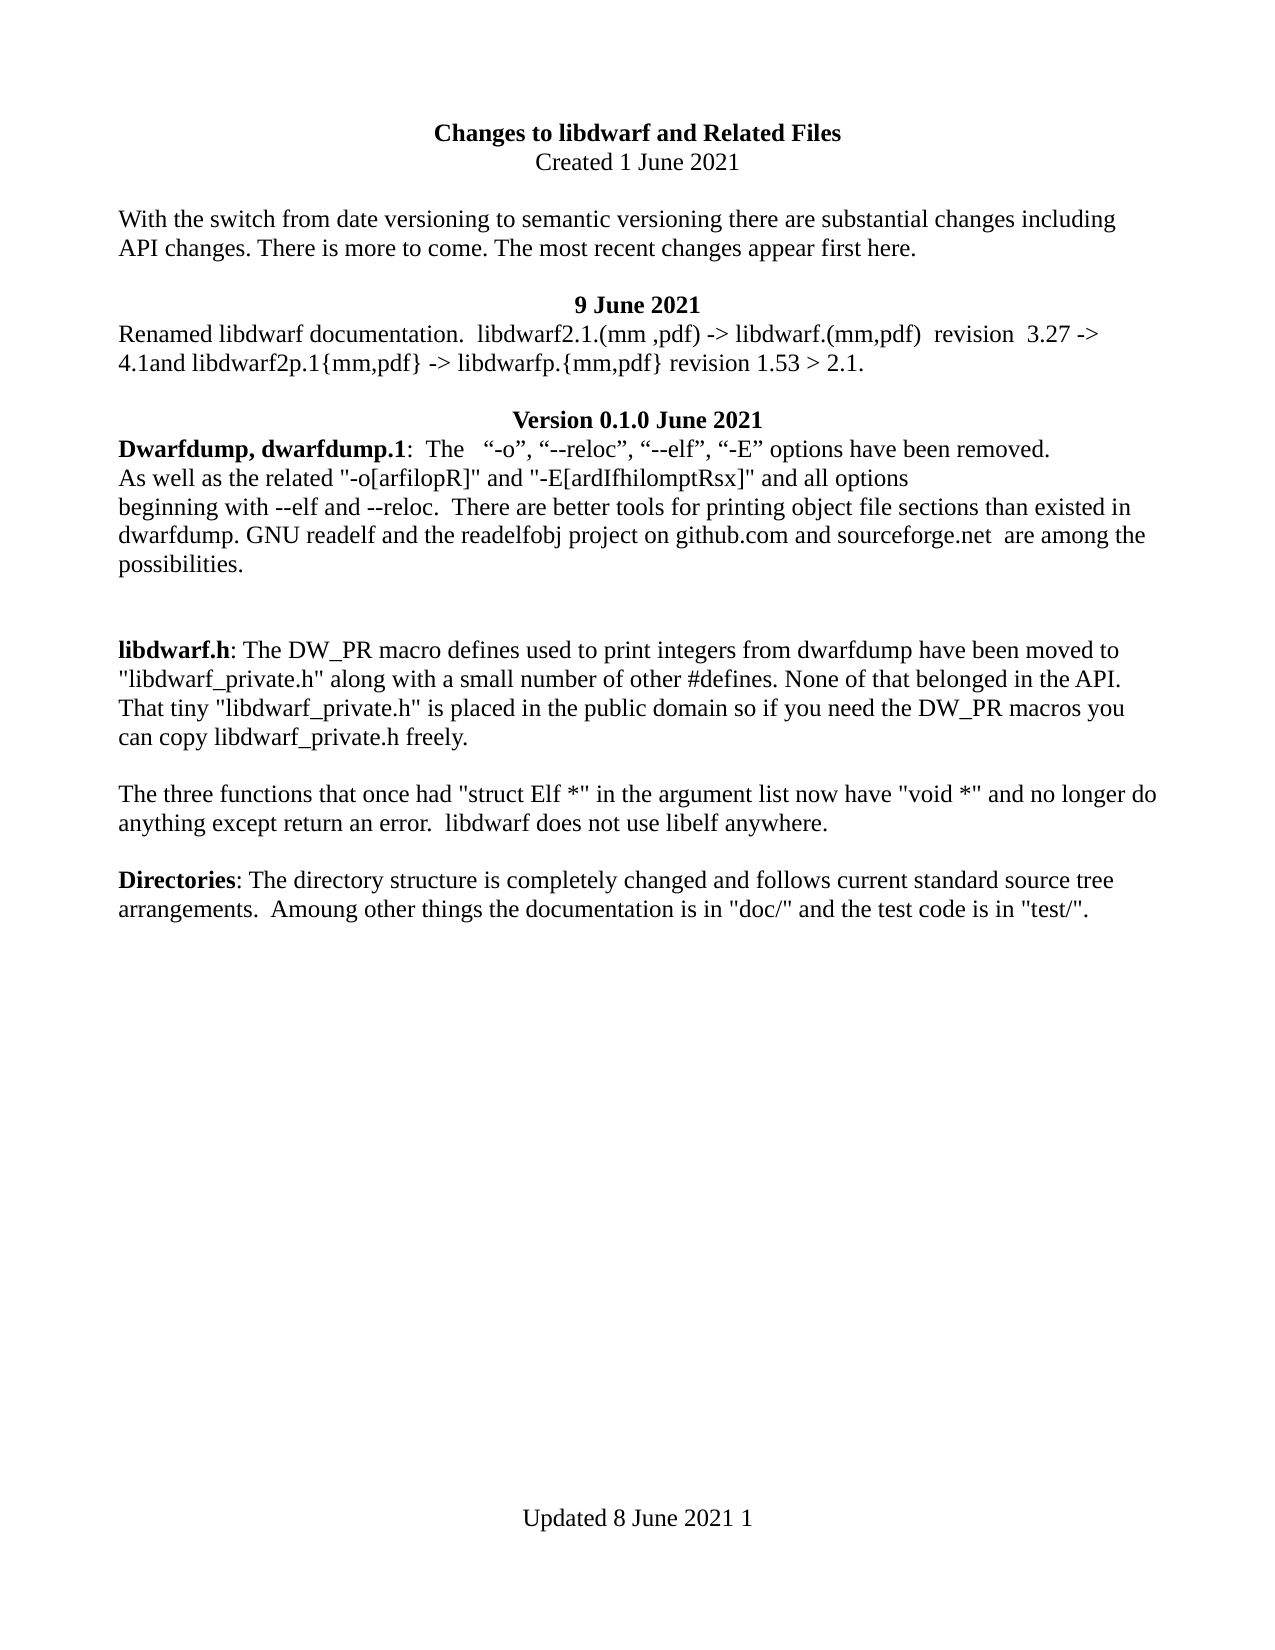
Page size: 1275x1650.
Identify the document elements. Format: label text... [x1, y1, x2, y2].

text As well as the related "-o[arfilopR]" and "-E[ardIfhilomptRsx]" and all options [118, 463, 1157, 492]
text Renamed libdwarf documentation. libdwarf2.1.(mm ,pdf) -> libdwarf.(mm,pdf) revision 3.27 -> 4.1and libdwarf2p.1{mm,pdf} -> libdwarfp.{mm,pdf} revision 1.53 > 2.1. [118, 319, 1157, 377]
text Created 1 June 2021 [118, 147, 1157, 176]
text With the switch from date versioning to semantic versioning there are substantial changes including API changes. There is more to come. The most recent changes appear first here. [118, 204, 1157, 262]
text beginning with --elf and --reloc. There are better tools for printing object file sections than existed in dwarfdump. GNU readelf and the readelfobj project on github.com and sourceforge.net are among the possibilities. [118, 492, 1157, 578]
text Changes to libdwarf and Related Files [118, 118, 1157, 147]
text Dwarfdump, dwarfdump.1: The “-o”, “--reloc”, “--elf”, “-E” options have been removed. [118, 434, 1157, 463]
text Directories: The directory structure is completely changed and follows current standard source tree arrangements. Amoung other things the documentation is in "doc/" and the test code is in "test/". [118, 866, 1157, 923]
text 9 June 2021 [118, 291, 1157, 319]
text libdwarf.h: The DW_PR macro defines used to print integers from dwarfdump have been moved to "libdwarf_private.h" along with a small number of other #defines. None of that belonged in the API. That tiny "libdwarf_private.h" is placed in the public domain so if you need the DW_PR macros you can copy libdwarf_private.h freely. [118, 636, 1157, 751]
text The three functions that once had "struct Elf *" in the argument list now have "void *" and no longer do anything except return an error. libdwarf does not use libelf anywhere. [118, 779, 1157, 837]
text Version 0.1.0 June 2021 [118, 406, 1157, 434]
